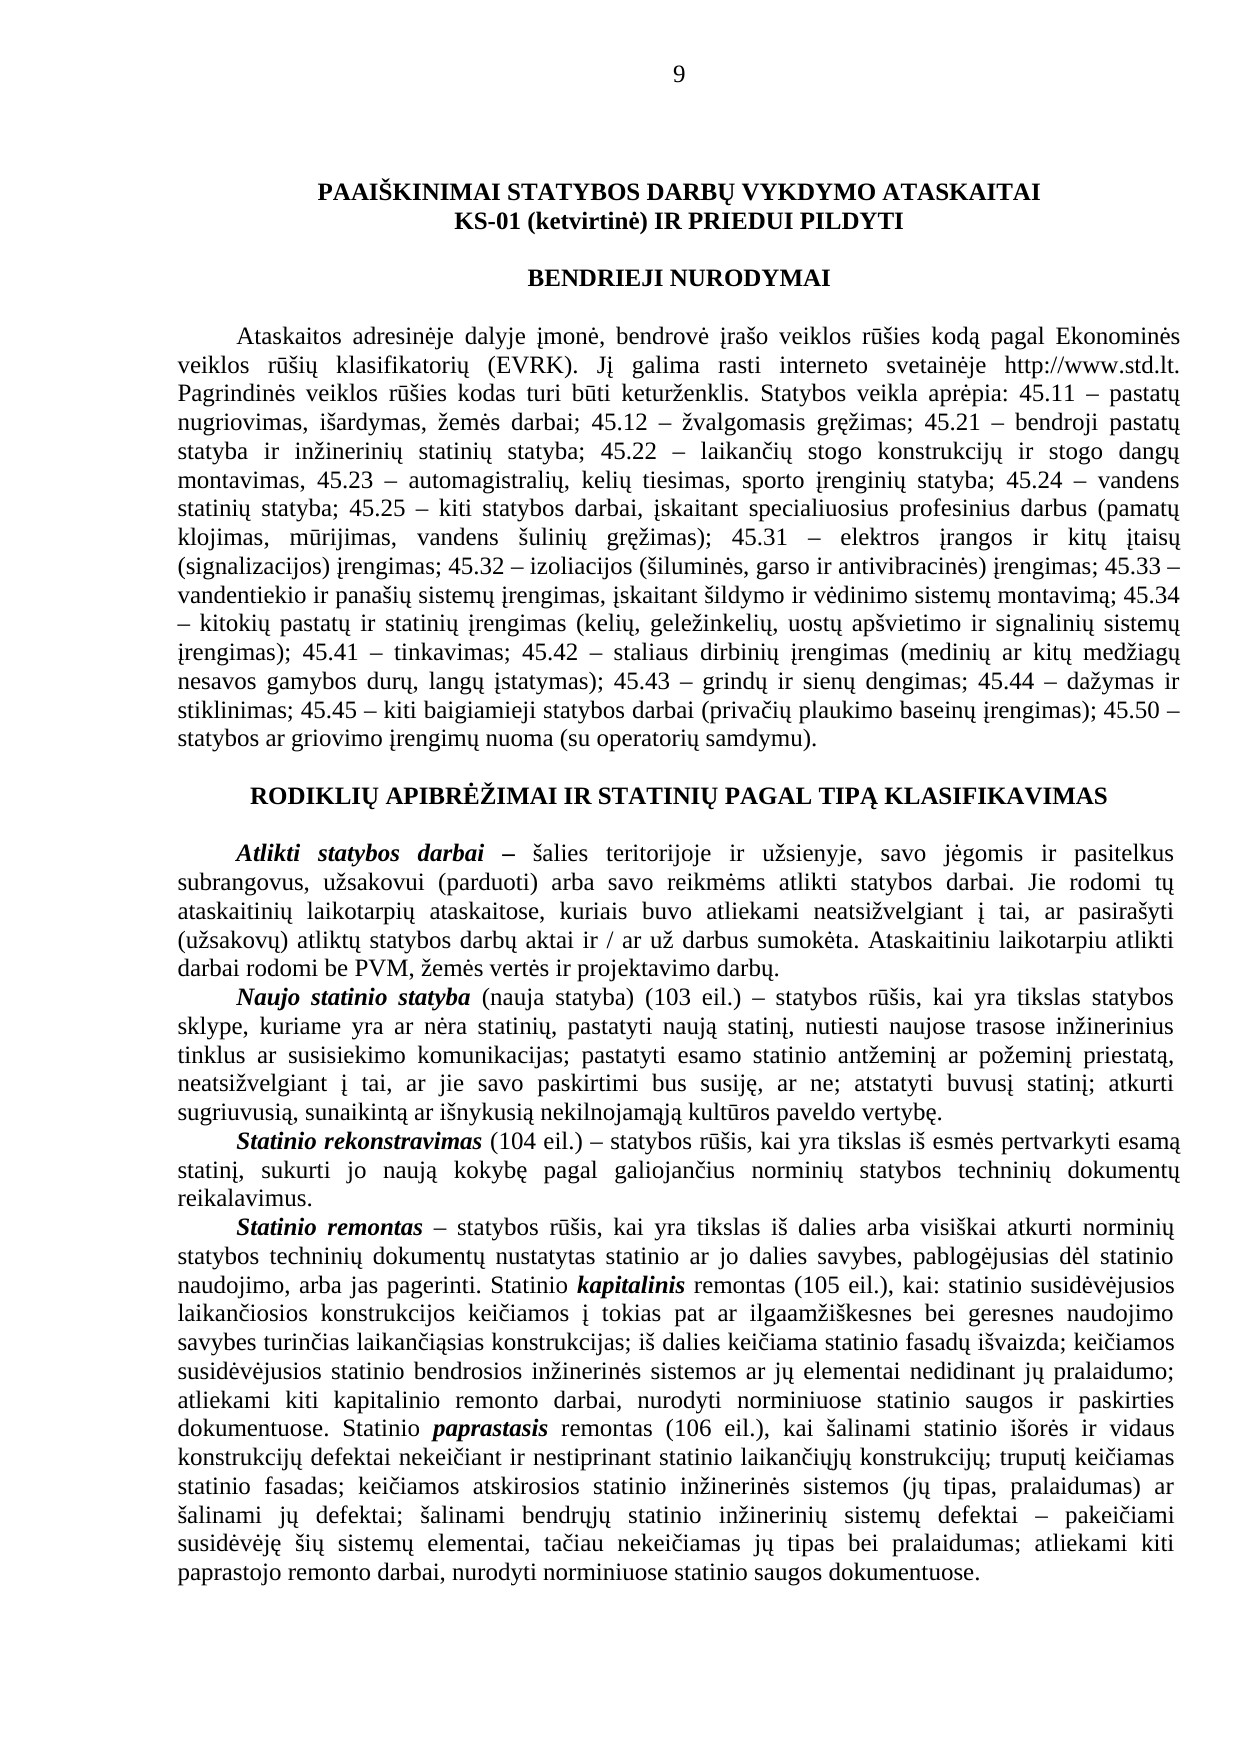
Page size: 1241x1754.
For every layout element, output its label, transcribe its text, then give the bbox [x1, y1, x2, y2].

text PAAIŠKINIMAI STATYBOS DARBŲ VYKDYMO ATASKAITAI [177, 177, 1181, 206]
text BENDRIEJI NURODYMAI [177, 263, 1181, 292]
text RODIKLIŲ APIBRĖŽIMAI IR STATINIŲ PAGAL TIPĄ KLASIFIKAVIMAS [177, 781, 1181, 810]
text Naujo statinio statyba (nauja statyba) (103 eil.) – statybos rūšis, kai yra tikslas statybos sklype, kuriame yra ar nėra statinių, pastatyti naują statinį, nutiesti naujose trasose inžinerinius tinklus ar susisiekimo komunikacijas; pastatyti esamo statinio antžeminį ar požeminį priestatą, neatsižvelgiant į tai, ar jie savo paskirtimi bus susiję, ar ne; atstatyti buvusį statinį; atkurti sugriuvusią, sunaikintą ar išnykusią nekilnojamąją kultūros paveldo vertybę. [177, 982, 1175, 1126]
text KS-01 (ketvirtinė) IR PRIEDUI PILDYTI [177, 206, 1181, 235]
text Atlikti statybos darbai – šalies teritorijoje ir užsienyje, savo jėgomis ir pasitelkus subrangovus, užsakovui (parduoti) arba savo reikmėms atlikti statybos darbai. Jie rodomi tų ataskaitinių laikotarpių ataskaitose, kuriais buvo atliekami neatsižvelgiant į tai, ar pasirašyti (užsakovų) atliktų statybos darbų aktai ir / ar už darbus sumokėta. Ataskaitiniu laikotarpiu atlikti darbai rodomi be PVM, žemės vertės ir projektavimo darbų. [177, 838, 1175, 982]
text Ataskaitos adresinėje dalyje įmonė, bendrovė įrašo veiklos rūšies kodą pagal Ekonominės veiklos rūšių klasifikatorių (EVRK). Jį galima rasti interneto svetainėje http://www.std.lt. Pagrindinės veiklos rūšies kodas turi būti keturženklis. Statybos veikla aprėpia: 45.11 – pastatų nugriovimas, išardymas, žemės darbai; 45.12 – žvalgomasis gręžimas; 45.21 – bendroji pastatų statyba ir inžinerinių statinių statyba; 45.22 – laikančių stogo konstrukcijų ir stogo dangų montavimas, 45.23 – automagistralių, kelių tiesimas, sporto įrenginių statyba; 45.24 – vandens statinių statyba; 45.25 – kiti statybos darbai, įskaitant specialiuosius profesinius darbus (pamatų klojimas, mūrijimas, vandens šulinių gręžimas); 45.31 – elektros įrangos ir kitų įtaisų (signalizacijos) įrengimas; 45.32 – izoliacijos (šiluminės, garso ir antivibracinės) įrengimas; 45.33 – vandentiekio ir panašių sistemų įrengimas, įskaitant šildymo ir vėdinimo sistemų montavimą; 45.34 – kitokių pastatų ir statinių įrengimas (kelių, geležinkelių, uostų apšvietimo ir signalinių sistemų įrengimas); 45.41 – tinkavimas; 45.42 – staliaus dirbinių įrengimas (medinių ar kitų medžiagų nesavos gamybos durų, langų įstatymas); 45.43 – grindų ir sienų dengimas; 45.44 – dažymas ir stiklinimas; 45.45 – kiti baigiamieji statybos darbai (privačių plaukimo baseinų įrengimas); 45.50 – statybos ar griovimo įrengimų nuoma (su operatorių samdymu). [177, 321, 1181, 752]
text Statinio rekonstravimas (104 eil.) – statybos rūšis, kai yra tikslas iš esmės pertvarkyti esamą statinį, sukurti jo naują kokybę pagal galiojančius norminių statybos techninių dokumentų reikalavimus. [177, 1126, 1181, 1212]
text Statinio remontas – statybos rūšis, kai yra tikslas iš dalies arba visiškai atkurti norminių statybos techninių dokumentų nustatytas statinio ar jo dalies savybes, pablogėjusias dėl statinio naudojimo, arba jas pagerinti. Statinio kapitalinis remontas (105 eil.), kai: statinio susidėvėjusios laikančiosios konstrukcijos keičiamos į tokias pat ar ilgaamžiškesnes bei geresnes naudojimo savybes turinčias laikančiąsias konstrukcijas; iš dalies keičiama statinio fasadų išvaizda; keičiamos susidėvėjusios statinio bendrosios inžinerinės sistemos ar jų elementai nedidinant jų pralaidumo; atliekami kiti kapitalinio remonto darbai, nurodyti norminiuose statinio saugos ir paskirties dokumentuose. Statinio paprastasis remontas (106 eil.), kai šalinami statinio išorės ir vidaus konstrukcijų defektai nekeičiant ir nestiprinant statinio laikančiųjų konstrukcijų; truputį keičiamas statinio fasadas; keičiamos atskirosios statinio inžinerinės sistemos (jų tipas, pralaidumas) ar šalinami jų defektai; šalinami bendrųjų statinio inžinerinių sistemų defektai – pakeičiami susidėvėję šių sistemų elementai, tačiau nekeičiamas jų tipas bei pralaidumas; atliekami kiti paprastojo remonto darbai, nurodyti norminiuose statinio saugos dokumentuose. [177, 1212, 1175, 1586]
